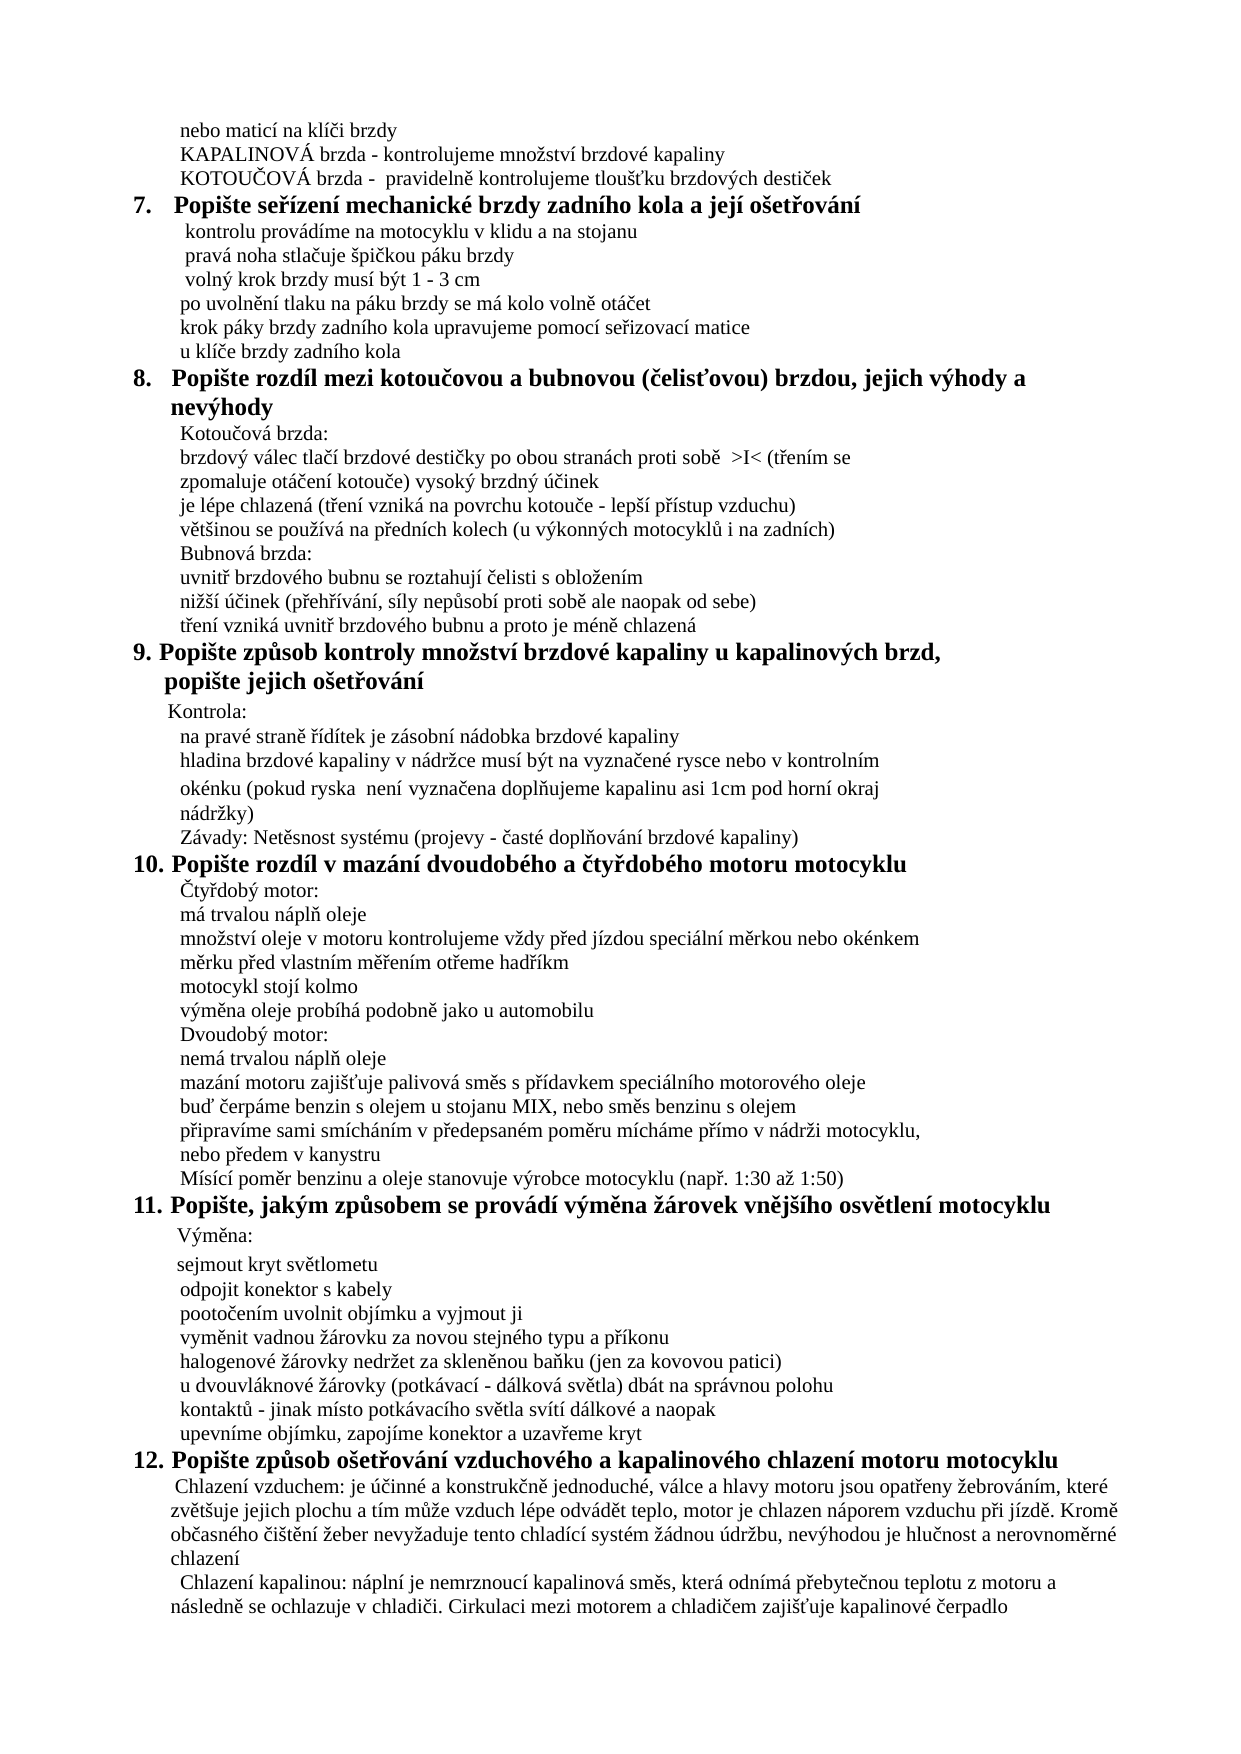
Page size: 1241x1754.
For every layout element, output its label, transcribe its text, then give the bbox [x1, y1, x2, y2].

text upevníme objímku, zapojíme konektor a uzavřeme kryt [133, 1421, 1122, 1445]
text pootočením uvolnit objímku a vyjmout ji [133, 1301, 1122, 1325]
text motocykl stojí kolmo [133, 974, 1122, 998]
text mazání motoru zajišťuje palivová směs s přídavkem speciálního motorového oleje [133, 1070, 1122, 1094]
text má trvalou náplň oleje [133, 902, 1122, 926]
text krok páky brzdy zadního kola upravujeme pomocí seřizovací matice [133, 315, 1122, 339]
text nebo maticí na klíči brzdy [133, 118, 1122, 142]
text 9. Popište způsob kontroly množství brzdové kapaliny u kapalinových brzd, [133, 637, 1122, 666]
text 11. Popište, jakým způsobem se provádí výměna žárovek vnějšího osvětlení motocyklu [133, 1190, 1122, 1219]
text halogenové žárovky nedržet za skleněnou baňku (jen za kovovou patici) [133, 1349, 1122, 1373]
text odpojit konektor s kabely [133, 1277, 1122, 1301]
text pravá noha stlačuje špičkou páku brzdy [133, 243, 1122, 267]
text zpomaluje otáčení kotouče) vysoký brzdný účinek [133, 469, 1122, 493]
text 7. Popište seřízení mechanické brzdy zadního kola a její ošetřování [133, 190, 1122, 219]
text nižší účinek (přehřívání, síly nepůsobí proti sobě ale naopak od sebe) [133, 589, 1122, 613]
text Chlazení kapalinou: náplní je nemrznoucí kapalinová směs, která odnímá přebytečnou teplotu z motoru a následně se ochlazuje v chladiči. Cirkulaci mezi motorem a chladičem zajišťuje kapalinové čerpadlo [133, 1570, 1122, 1618]
text Čtyřdobý motor: [133, 877, 1122, 902]
text popište jejich ošetřování [133, 666, 1122, 695]
text na pravé straně řídítek je zásobní nádobka brzdové kapaliny [133, 724, 1122, 748]
text je lépe chlazená (tření vzniká na povrchu kotouče - lepší přístup vzduchu) [133, 493, 1122, 517]
text brzdový válec tlačí brzdové destičky po obou stranách proti sobě >I< (třením se [133, 445, 1122, 469]
text 8. Popište rozdíl mezi kotoučovou a bubnovou (čelisťovou) brzdou, jejich výhody a nevýhody [133, 363, 1122, 421]
text měrku před vlastním měřením otřeme hadříkm [133, 950, 1122, 974]
text nádržky) [133, 801, 1122, 825]
text připravíme sami smícháním v předepsaném poměru mícháme přímo v nádrži motocyklu, [133, 1118, 1122, 1142]
text Výměna: [133, 1219, 1122, 1248]
text Mísící poměr benzinu a oleje stanovuje výrobce motocyklu (např. 1:30 až 1:50) [133, 1166, 1122, 1190]
text Kotoučová brzda: [133, 421, 1122, 445]
text Bubnová brzda: [133, 541, 1122, 565]
text výměna oleje probíhá podobně jako u automobilu [133, 998, 1122, 1022]
text hladina brzdové kapaliny v nádržce musí být na vyznačené rysce nebo v kontrolním [133, 748, 1122, 772]
text KOTOUČOVÁ brzda - pravidelně kontrolujeme tloušťku brzdových destiček [133, 166, 1122, 190]
text vyměnit vadnou žárovku za novou stejného typu a příkonu [133, 1325, 1122, 1349]
text okénku (pokud ryska není vyznačena doplňujeme kapalinu asi 1cm pod horní okraj [133, 772, 1122, 801]
text Kontrola: [133, 695, 1122, 724]
text Závady: Netěsnost systému (projevy - časté doplňování brzdové kapaliny) [133, 825, 1122, 849]
text po uvolnění tlaku na páku brzdy se má kolo volně otáčet [133, 291, 1122, 315]
text volný krok brzdy musí být 1 - 3 cm [133, 267, 1122, 291]
text buď čerpáme benzin s olejem u stojanu MIX, nebo směs benzinu s olejem [133, 1094, 1122, 1118]
text nebo předem v kanystru [133, 1142, 1122, 1166]
text kontaktů - jinak místo potkávacího světla svítí dálkové a naopak [133, 1397, 1122, 1421]
text kontrolu provádíme na motocyklu v klidu a na stojanu [133, 219, 1122, 243]
text Dvoudobý motor: [133, 1022, 1122, 1046]
text 10. Popište rozdíl v mazání dvoudobého a čtyřdobého motoru motocyklu [133, 849, 1122, 877]
text 12. Popište způsob ošetřování vzduchového a kapalinového chlazení motoru motocyklu [133, 1445, 1122, 1474]
text uvnitř brzdového bubnu se roztahují čelisti s obložením [133, 565, 1122, 589]
text většinou se používá na předních kolech (u výkonných motocyklů i na zadních) [133, 517, 1122, 541]
text Chlazení vzduchem: je účinné a konstrukčně jednoduché, válce a hlavy motoru jsou opatřeny žebrováním, které zvětšuje jejich plochu a tím může vzduch lépe odvádět teplo, motor je chlazen náporem vzduchu při jízdě. Kromě občasného čištění žeber nevyžaduje tento chladící systém žádnou údržbu, nevýhodou je hlučnost a nerovnoměrné chlazení [133, 1474, 1122, 1570]
text u klíče brzdy zadního kola [133, 339, 1122, 363]
text tření vzniká uvnitř brzdového bubnu a proto je méně chlazená [133, 613, 1122, 637]
text KAPALINOVÁ brzda - kontrolujeme množství brzdové kapaliny [133, 142, 1122, 166]
text množství oleje v motoru kontrolujeme vždy před jízdou speciální měrkou nebo okénkem [133, 926, 1122, 950]
text u dvouvláknové žárovky (potkávací - dálková světla) dbát na správnou polohu [133, 1373, 1122, 1397]
text sejmout kryt světlometu [133, 1248, 1122, 1277]
text nemá trvalou náplň oleje [133, 1046, 1122, 1070]
